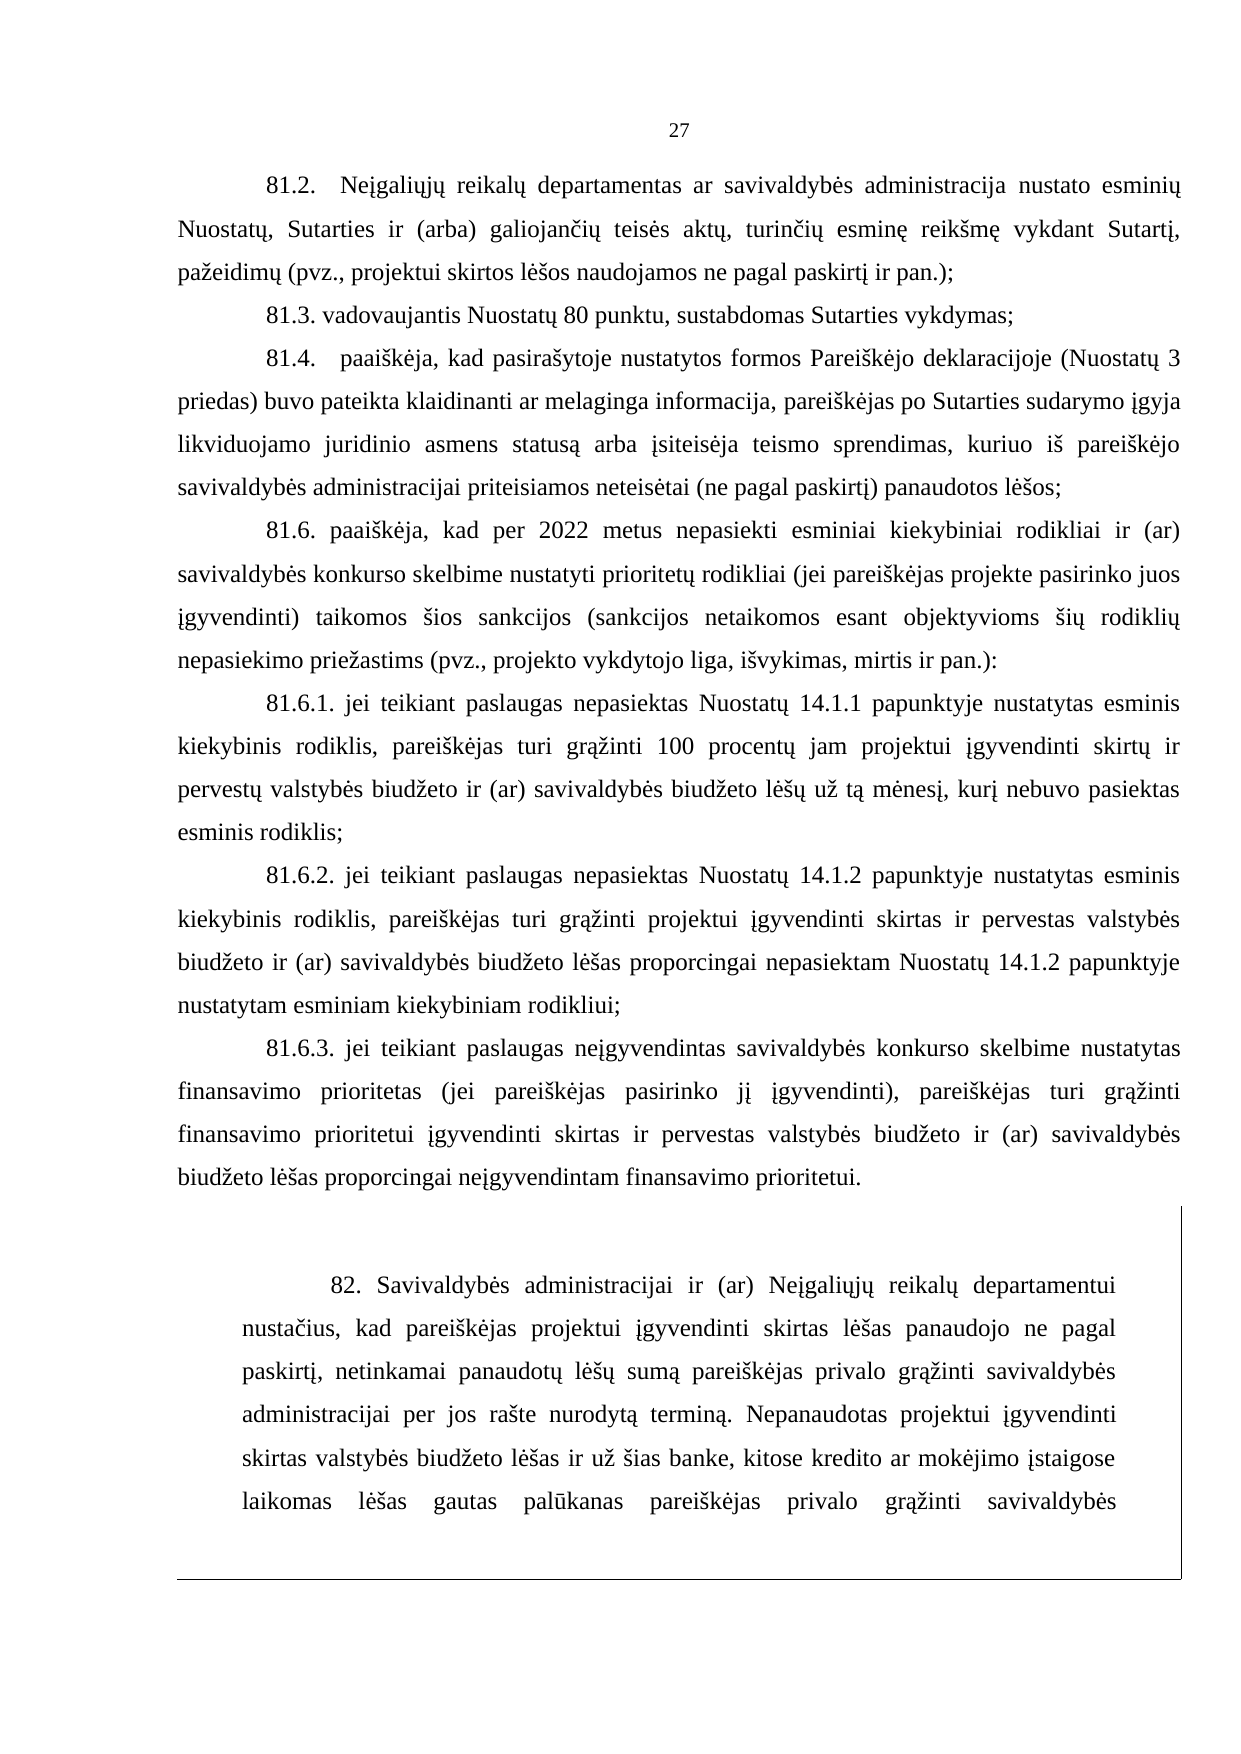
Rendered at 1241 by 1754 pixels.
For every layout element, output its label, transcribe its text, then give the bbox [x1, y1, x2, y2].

text 81.6.2. jei teikiant paslaugas nepasiektas Nuostatų 14.1.2 papunktyje nustatytas esminis kiekybinis rodiklis, pareiškėjas turi grąžinti projektui įgyvendinti skirtas ir pervestas valstybės biudžeto ir (ar) savivaldybės biudžeto lėšas proporcingai nepasiektam Nuostatų 14.1.2 papunktyje nustatytam esminiam kiekybiniam rodikliui; [177, 861, 1181, 1019]
text 81.2. Neįgaliųjų reikalų departamentas ar savivaldybės administracija nustato esminių Nuostatų, Sutarties ir (arba) galiojančių teisės aktų, turinčių esminę reikšmę vykdant Sutartį, pažeidimų (pvz., projektui skirtos lėšos naudojamos ne pagal paskirtį ir pan.); [177, 171, 1181, 286]
text 82. Savivaldybės administracijai ir (ar) Neįgaliųjų reikalų departamentui nustačius, kad pareiškėjas projektui įgyvendinti skirtas lėšas panaudojo ne pagal paskirtį, netinkamai panaudotų lėšų sumą pareiškėjas privalo grąžinti savivaldybės administracijai per jos rašte nurodytą terminą. Nepanaudotas projektui įgyvendinti skirtas valstybės biudžeto lėšas ir už šias banke, kitose kredito ar mokėjimo įstaigose laikomas lėšas gautas palūkanas pareiškėjas privalo grąžinti savivaldybės [177, 1206, 1181, 1579]
text 81.6. paaiškėja, kad per 2022 metus nepasiekti esminiai kiekybiniai rodikliai ir (ar) savivaldybės konkurso skelbime nustatyti prioritetų rodikliai (jei pareiškėjas projekte pasirinko juos įgyvendinti) taikomos šios sankcijos (sankcijos netaikomos esant objektyvioms šių rodiklių nepasiekimo priežastims (pvz., projekto vykdytojo liga, išvykimas, mirtis ir pan.): [177, 516, 1181, 674]
text 81.3. vadovaujantis Nuostatų 80 punktu, sustabdomas Sutarties vykdymas; [177, 300, 1181, 329]
text 81.6.3. jei teikiant paslaugas neįgyvendintas savivaldybės konkurso skelbime nustatytas finansavimo prioritetas (jei pareiškėjas pasirinko jį įgyvendinti), pareiškėjas turi grąžinti finansavimo prioritetui įgyvendinti skirtas ir pervestas valstybės biudžeto ir (ar) savivaldybės biudžeto lėšas proporcingai neįgyvendintam finansavimo prioritetui. [177, 1033, 1181, 1191]
text 81.4. paaiškėja, kad pasirašytoje nustatytos formos Pareiškėjo deklaracijoje (Nuostatų 3 priedas) buvo pateikta klaidinanti ar melaginga informacija, pareiškėjas po Sutarties sudarymo įgyja likviduojamo juridinio asmens statusą arba įsiteisėja teismo sprendimas, kuriuo iš pareiškėjo savivaldybės administracijai priteisiamos neteisėtai (ne pagal paskirtį) panaudotos lėšos; [177, 343, 1181, 501]
text 81.6.1. jei teikiant paslaugas nepasiektas Nuostatų 14.1.1 papunktyje nustatytas esminis kiekybinis rodiklis, pareiškėjas turi grąžinti 100 procentų jam projektui įgyvendinti skirtų ir pervestų valstybės biudžeto ir (ar) savivaldybės biudžeto lėšų už tą mėnesį, kurį nebuvo pasiektas esminis rodiklis; [177, 688, 1181, 846]
